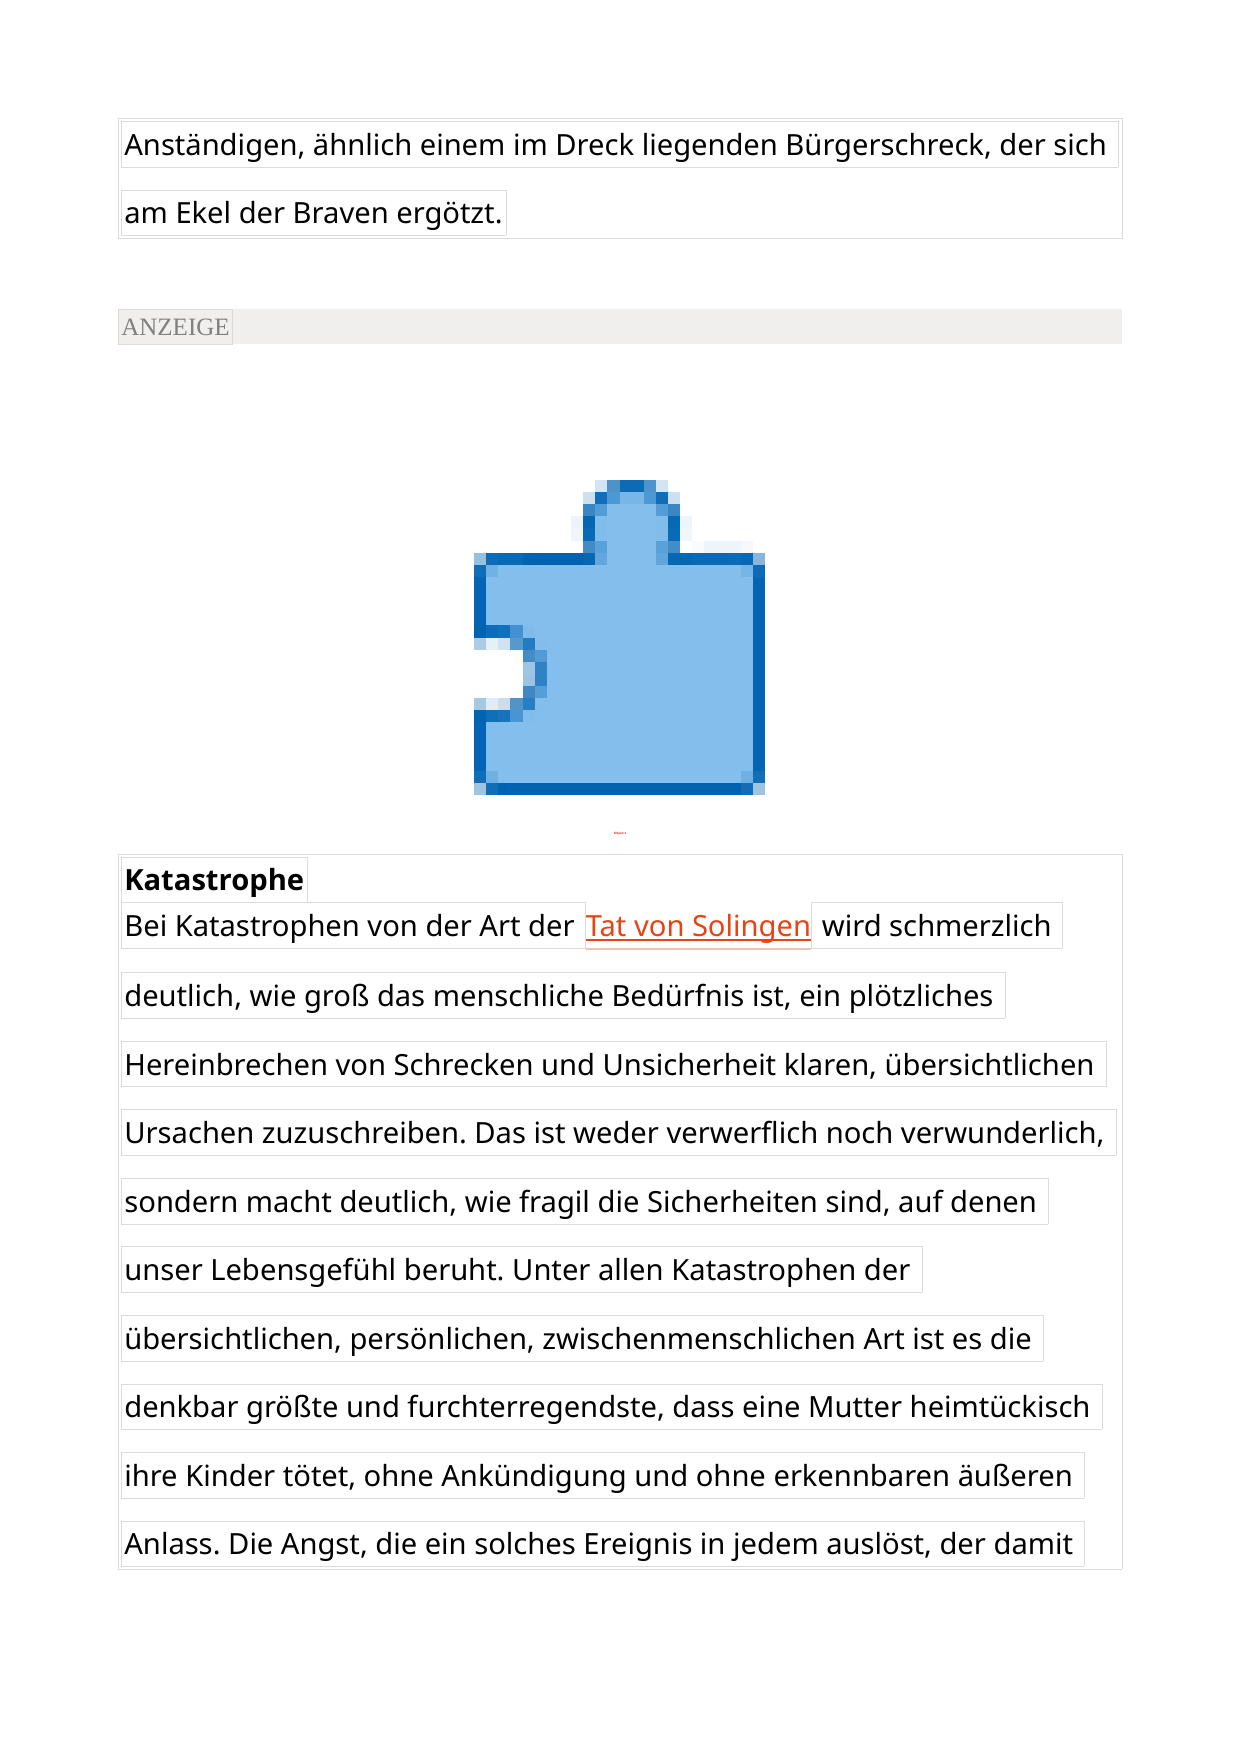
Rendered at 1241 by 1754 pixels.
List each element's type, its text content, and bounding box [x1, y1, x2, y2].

text Das Thema bedarf einer kleinen Vorbemerkung: Wir haben anlässlich des fünffachen Tötungsdelikts von Solingen einmal mehr erfahren, dass die selbstgekrönte Spitze des deutschen Kriminaljournalismus nicht nur zu allem fähig, sondern auch ganz unwillig ist, sich für etwas zu schämen, und sei es die öffentliche Erniedrigung 11-jähriger Kinder. Wer das ein weiteres Mal kaum glauben kann, mag das Interview anhören oder nachlesen, das der Chefredakteur jenes Mediums, das am 4. September mit dem bebilderten Bericht "Vor der Tür stehen noch die Schuhe der toten Kinder" und einem entsprechenden Video aufmachte, am 7. September dem DLF ("medias res") gab. Es ist freilich gerade deshalb müßig, sich näher damit zu befassen. Wer stolz darauf ist, unter einschlägig Interessierten als Kaderschmiede eines von Gewissen jeder Art unbelasteten Journalismus des Buckelns nach oben und Tretens nach unten zu gelten, hat keine Probleme mit eigener Unanständigkeit, sondern empfindet möglicherweise Stolz über die Verachtung der Anständigen, ähnlich einem im Dreck liegenden Bürgerschreck, der sich am Ekel der Braven ergötzt. [119, 119, 1122, 238]
text Bei Katastrophen von der Art der Tat von Solingen wird schmerzlich deutlich, wie groß das menschliche Bedürfnis ist, ein plötzliches Hereinbrechen von Schrecken und Unsicherheit klaren, übersichtlichen Ursachen zuzuschreiben. Das ist weder verwerflich noch verwunderlich, sondern macht deutlich, wie fragil die Sicherheiten sind, auf denen unser Lebensgefühl beruht. Unter allen Katastrophen der übersichtlichen, persönlichen, zwischenmenschlichen Art ist es die denkbar größte und furchterregendste, dass eine Mutter heimtückisch ihre Kinder tötet, ohne Ankündigung und ohne erkennbaren äußeren Anlass. Die Angst, die ein solches Ereignis in jedem auslöst, der damit [119, 899, 1122, 1569]
text [233, 309, 992, 344]
text ANZEIGE [119, 310, 232, 344]
subtitle Katastrophe [119, 855, 1122, 899]
